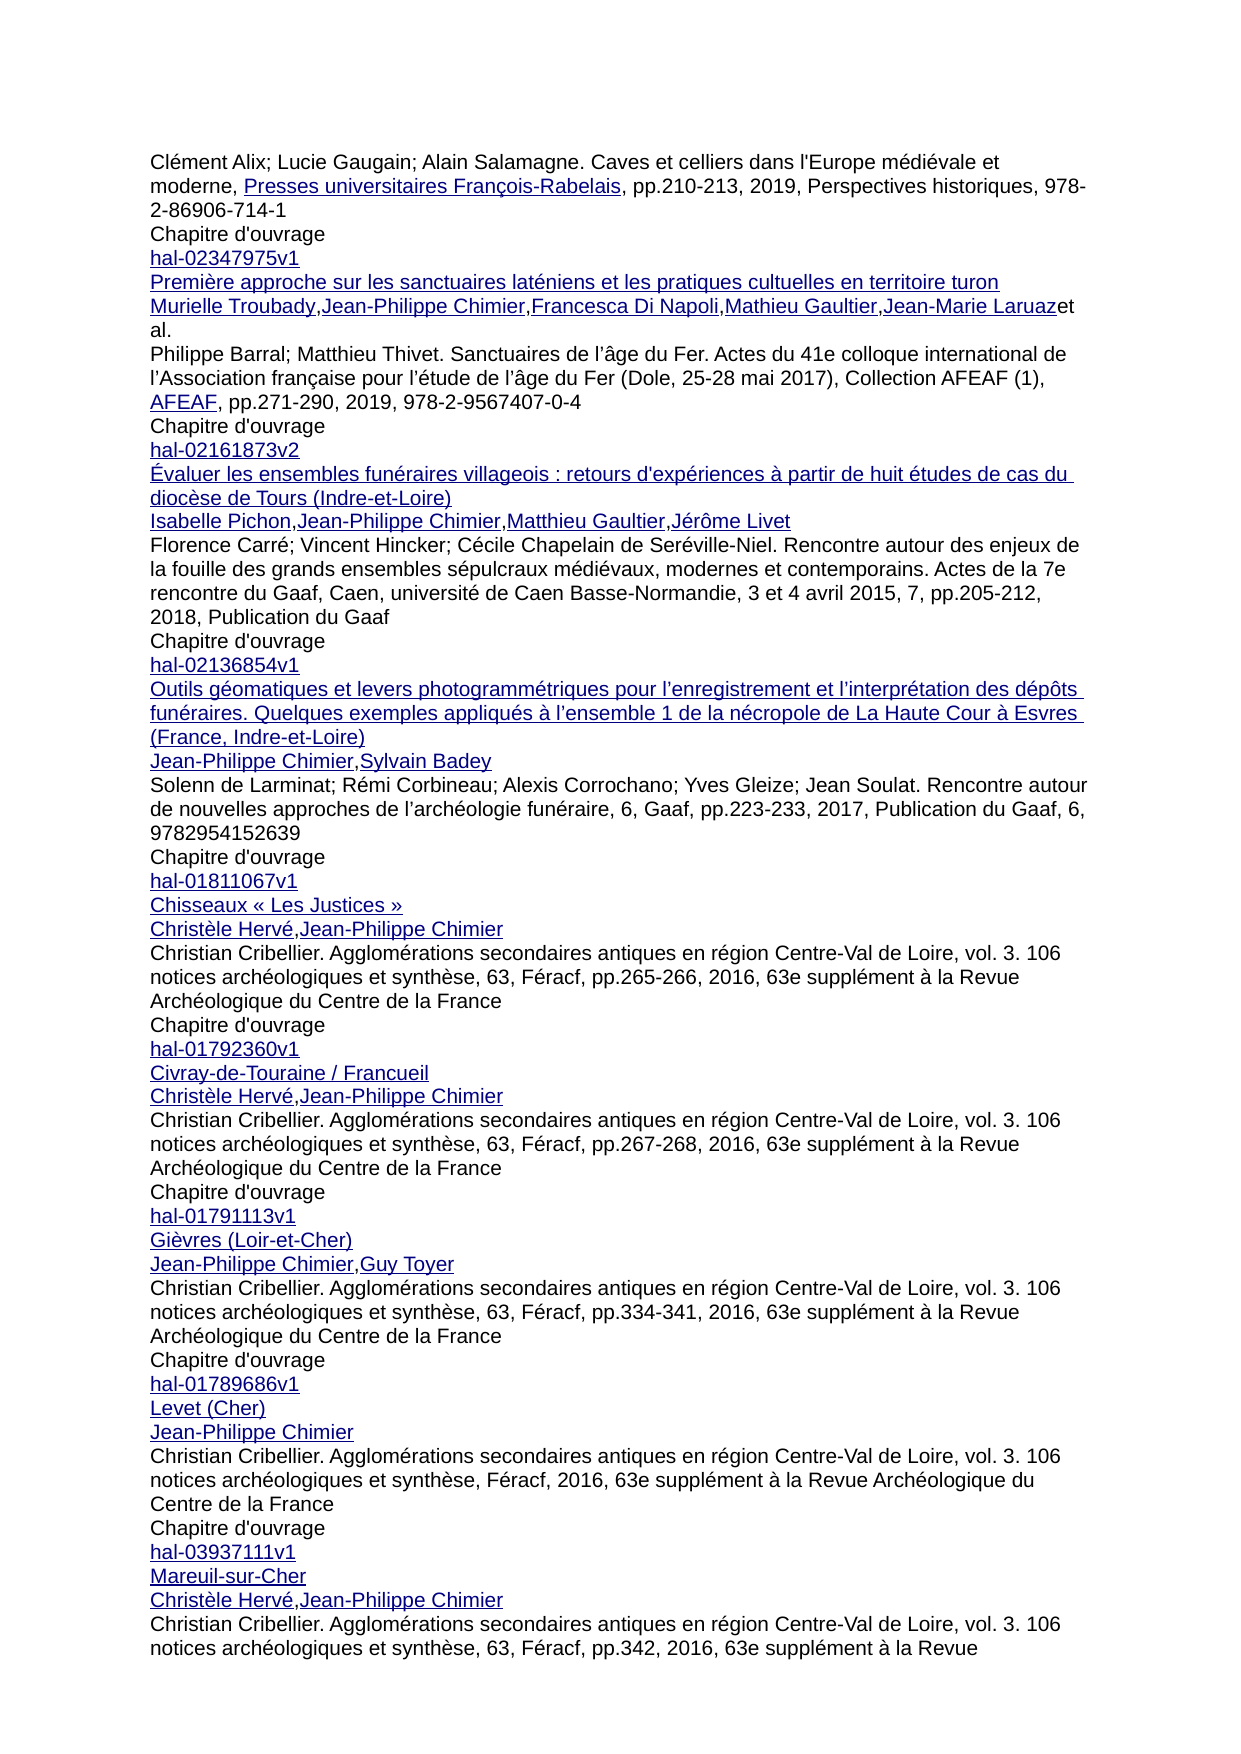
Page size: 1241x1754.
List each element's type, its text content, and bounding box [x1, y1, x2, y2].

table_cell Clément Alix; Lucie Gaugain; Alain Salamagne. Caves et celliers dans l'Europe médiévale et moderne, Presses universitaires François-Rabelais, pp.210-213, 2019, Perspectives historiques, 978-2-86906-714-1 Chapitre d'ouvrage hal-02347975v1 [150, 150, 1090, 270]
table_cell Première approche sur les sanctuaires laténiens et les pratiques cultuelles en territoire turon Murielle Troubady,Jean-Philippe Chimier,Francesca Di Napoli,Mathieu Gaultier,Jean-Marie Laruazet al. Philippe Barral; Matthieu Thivet. Sanctuaires de l’âge du Fer. Actes du 41e colloque international de l’Association française pour l’étude de l’âge du Fer (Dole, 25-28 mai 2017), Collection AFEAF (1), AFEAF, pp.271-290, 2019, 978-2-9567407-0-4 Chapitre d'ouvrage hal-02161873v2 [150, 270, 1090, 461]
table_cell Chisseaux « Les Justices » Christèle Hervé,Jean-Philippe Chimier Christian Cribellier. Agglomérations secondaires antiques en région Centre-Val de Loire, vol. 3. 106 notices archéologiques et synthèse, 63, Féracf, pp.265-266, 2016, 63e supplément à la Revue Archéologique du Centre de la France Chapitre d'ouvrage hal-01792360v1 [150, 893, 1090, 1060]
table_cell Gièvres (Loir-et-Cher) Jean-Philippe Chimier,Guy Toyer Christian Cribellier. Agglomérations secondaires antiques en région Centre-Val de Loire, vol. 3. 106 notices archéologiques et synthèse, 63, Féracf, pp.334-341, 2016, 63e supplément à la Revue Archéologique du Centre de la France Chapitre d'ouvrage hal-01789686v1 [150, 1228, 1090, 1396]
table_cell Évaluer les ensembles funéraires villageois : retours d'expériences à partir de huit études de cas du diocèse de Tours (Indre-et-Loire) Isabelle Pichon,Jean-Philippe Chimier,Matthieu Gaultier,Jérôme Livet Florence Carré; Vincent Hincker; Cécile Chapelain de Seréville-Niel. Rencontre autour des enjeux de la fouille des grands ensembles sépulcraux médiévaux, modernes et contemporains. Actes de la 7e rencontre du Gaaf, Caen, université de Caen Basse-Normandie, 3 et 4 avril 2015, 7, pp.205-212, 2018, Publication du Gaaf Chapitre d'ouvrage hal-02136854v1 [150, 461, 1090, 677]
table_cell Levet (Cher) Jean-Philippe Chimier Christian Cribellier. Agglomérations secondaires antiques en région Centre-Val de Loire, vol. 3. 106 notices archéologiques et synthèse, Féracf, 2016, 63e supplément à la Revue Archéologique du Centre de la France Chapitre d'ouvrage hal-03937111v1 [150, 1396, 1090, 1563]
table_cell Civray-de-Touraine / Francueil Christèle Hervé,Jean-Philippe Chimier Christian Cribellier. Agglomérations secondaires antiques en région Centre-Val de Loire, vol. 3. 106 notices archéologiques et synthèse, 63, Féracf, pp.267-268, 2016, 63e supplément à la Revue Archéologique du Centre de la France Chapitre d'ouvrage hal-01791113v1 [150, 1060, 1090, 1228]
table_cell Outils géomatiques et levers photogrammétriques pour l’enregistrement et l’interprétation des dépôts funéraires. Quelques exemples appliqués à l’ensemble 1 de la nécropole de La Haute Cour à Esvres (France, Indre-et-Loire) Jean-Philippe Chimier,Sylvain Badey Solenn de Larminat; Rémi Corbineau; Alexis Corrochano; Yves Gleize; Jean Soulat. Rencontre autour de nouvelles approches de l’archéologie funéraire, 6, Gaaf, pp.223-233, 2017, Publication du Gaaf, 6, 9782954152639 Chapitre d'ouvrage hal-01811067v1 [150, 677, 1090, 893]
table_cell Mareuil-sur-Cher Christèle Hervé,Jean-Philippe Chimier Christian Cribellier. Agglomérations secondaires antiques en région Centre-Val de Loire, vol. 3. 106 notices archéologiques et synthèse, 63, Féracf, pp.342, 2016, 63e supplément à la Revue [150, 1564, 1090, 1659]
